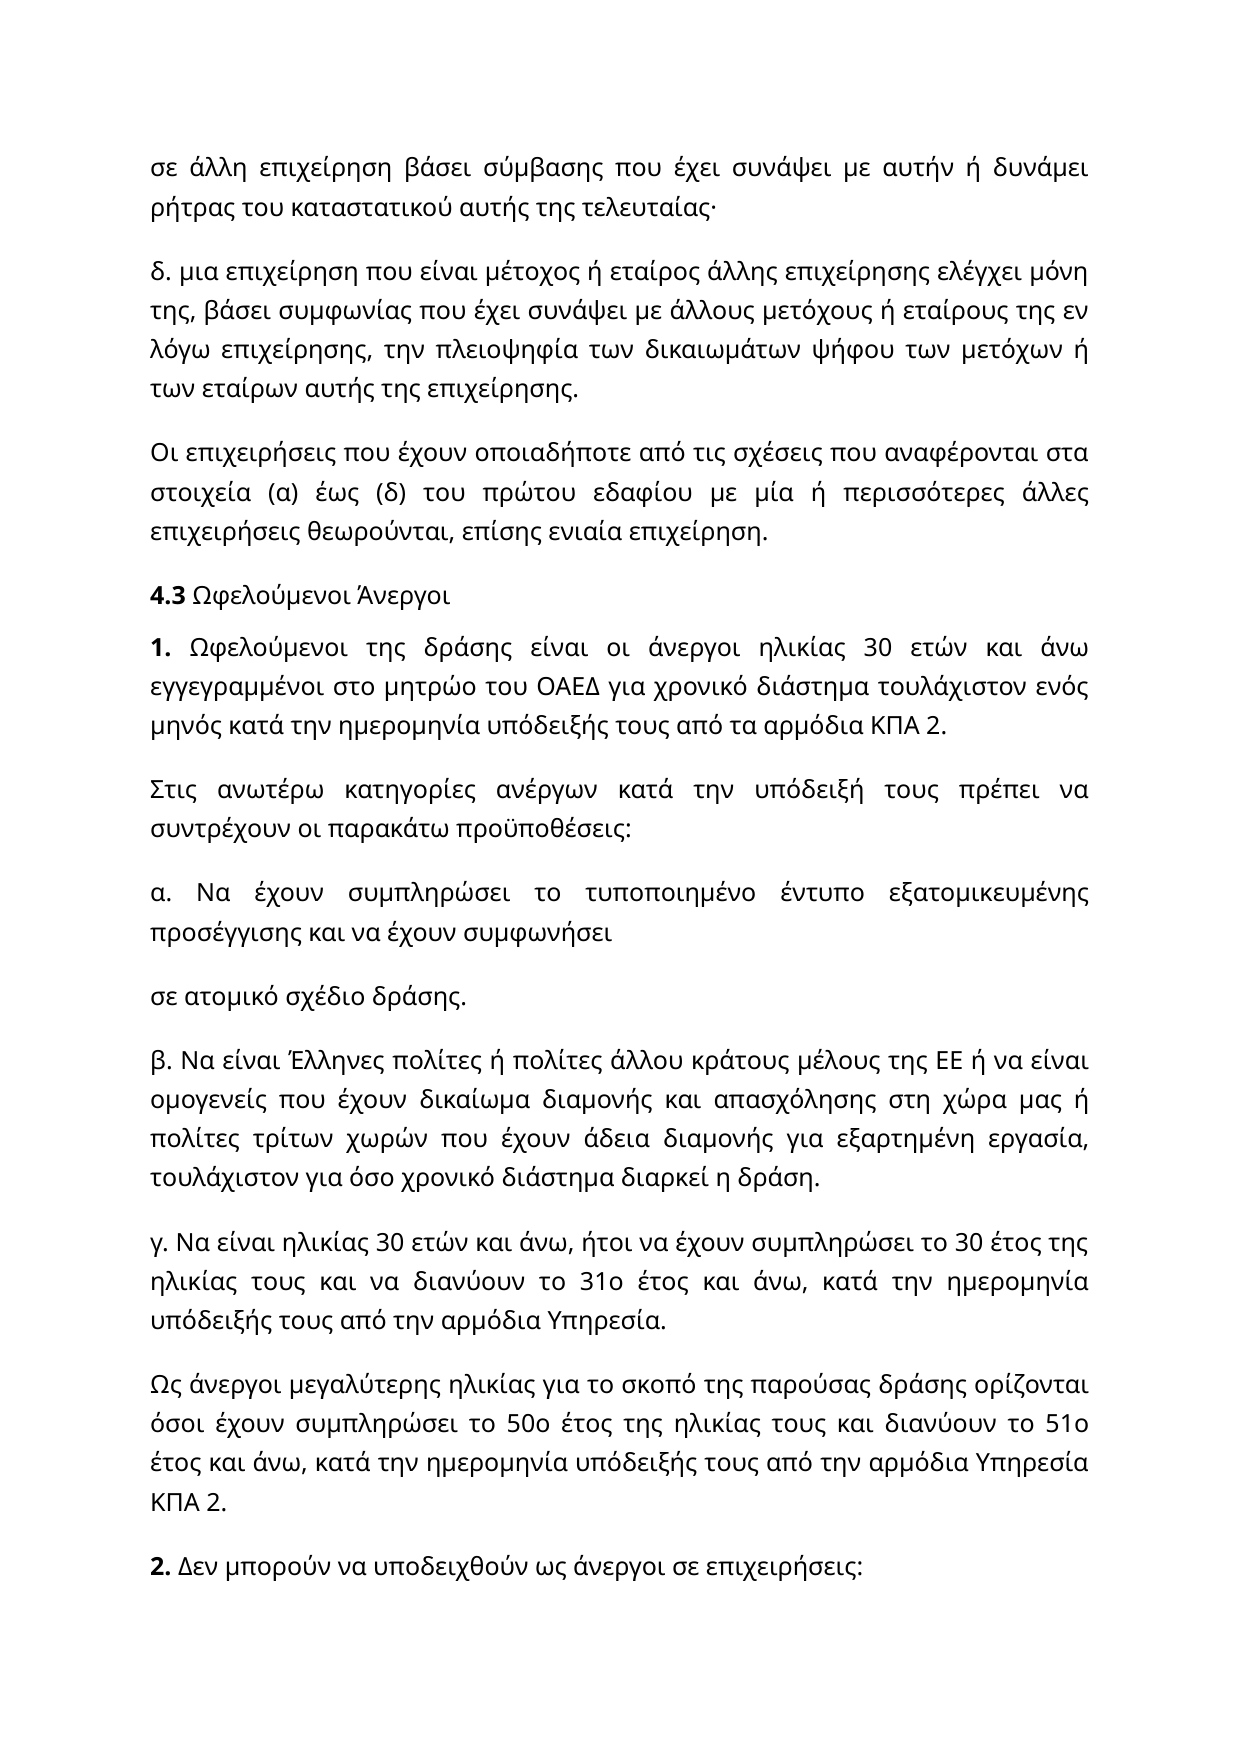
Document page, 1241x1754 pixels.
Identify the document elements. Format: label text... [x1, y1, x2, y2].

text β. Να είναι Έλληνες πολίτες ή πολίτες άλλου κράτους μέλους της ΕΕ ή να είναι ομογενείς που έχουν δικαίωμα διαμονής και απασχόλησης στη χώρα μας ή πολίτες τρίτων χωρών που έχουν άδεια διαμονής για εξαρτημένη εργασία, τουλάχιστον για όσο χρονικό διάστημα διαρκεί η δράση. [150, 1042, 1090, 1194]
text Ως άνεργοι μεγαλύτερης ηλικίας για το σκοπό της παρούσας δράσης ορίζονται όσοι έχουν συμπληρώσει το 50ο έτος της ηλικίας τους και διανύουν το 51ο έτος και άνω, κατά την ημερομηνία υπόδειξής τους από την αρμόδια Υπηρεσία ΚΠΑ 2. [150, 1367, 1090, 1518]
text δ. μια επιχείρηση που είναι μέτοχος ή εταίρος άλλης επιχείρησης ελέγχει μόνη της, βάσει συμφωνίας που έχει συνάψει με άλλους μετόχους ή εταίρους της εν λόγω επιχείρησης, την πλειοψηφία των δικαιωμάτων ψήφου των μετόχων ή των εταίρων αυτής της επιχείρησης. [150, 253, 1090, 405]
text Στις ανωτέρω κατηγορίες ανέργων κατά την υπόδειξή τους πρέπει να συντρέχουν οι παρακάτω προϋποθέσεις: [150, 772, 1090, 845]
text σε ατομικό σχέδιο δράσης. [150, 978, 1090, 1012]
text Οι επιχειρήσεις που έχουν οποιαδήποτε από τις σχέσεις που αναφέρονται στα στοιχεία (α) έως (δ) του πρώτου εδαφίου με μία ή περισσότερες άλλες επιχειρήσεις θεωρούνται, επίσης ενιαία επιχείρηση. [150, 435, 1090, 547]
text σε άλλη επιχείρηση βάσει σύμβασης που έχει συνάψει με αυτήν ή δυνάμει ρήτρας του καταστατικού αυτής της τελευταίας· [150, 150, 1090, 223]
text α. Να έχουν συμπληρώσει το τυποποιημένο έντυπο εξατομικευμένης προσέγγισης και να έχουν συμφωνήσει [150, 875, 1090, 948]
text 4.3 Ωφελούμενοι Άνεργοι [150, 577, 1090, 612]
text 2. Δεν μπορούν να υποδειχθούν ως άνεργοι σε επιχειρήσεις: [150, 1548, 1090, 1582]
text 1. Ωφελούμενοι της δράσης είναι οι άνεργοι ηλικίας 30 ετών και άνω εγγεγραμμένοι στο μητρώο του ΟΑΕΔ για χρονικό διάστημα τουλάχιστον ενός μηνός κατά την ημερομηνία υπόδειξής τους από τα αρμόδια ΚΠΑ 2. [150, 629, 1090, 742]
text γ. Να είναι ηλικίας 30 ετών και άνω, ήτοι να έχουν συμπληρώσει το 30 έτος της ηλικίας τους και να διανύουν το 31ο έτος και άνω, κατά την ημερομηνία υπόδειξής τους από την αρμόδια Υπηρεσία. [150, 1224, 1090, 1337]
